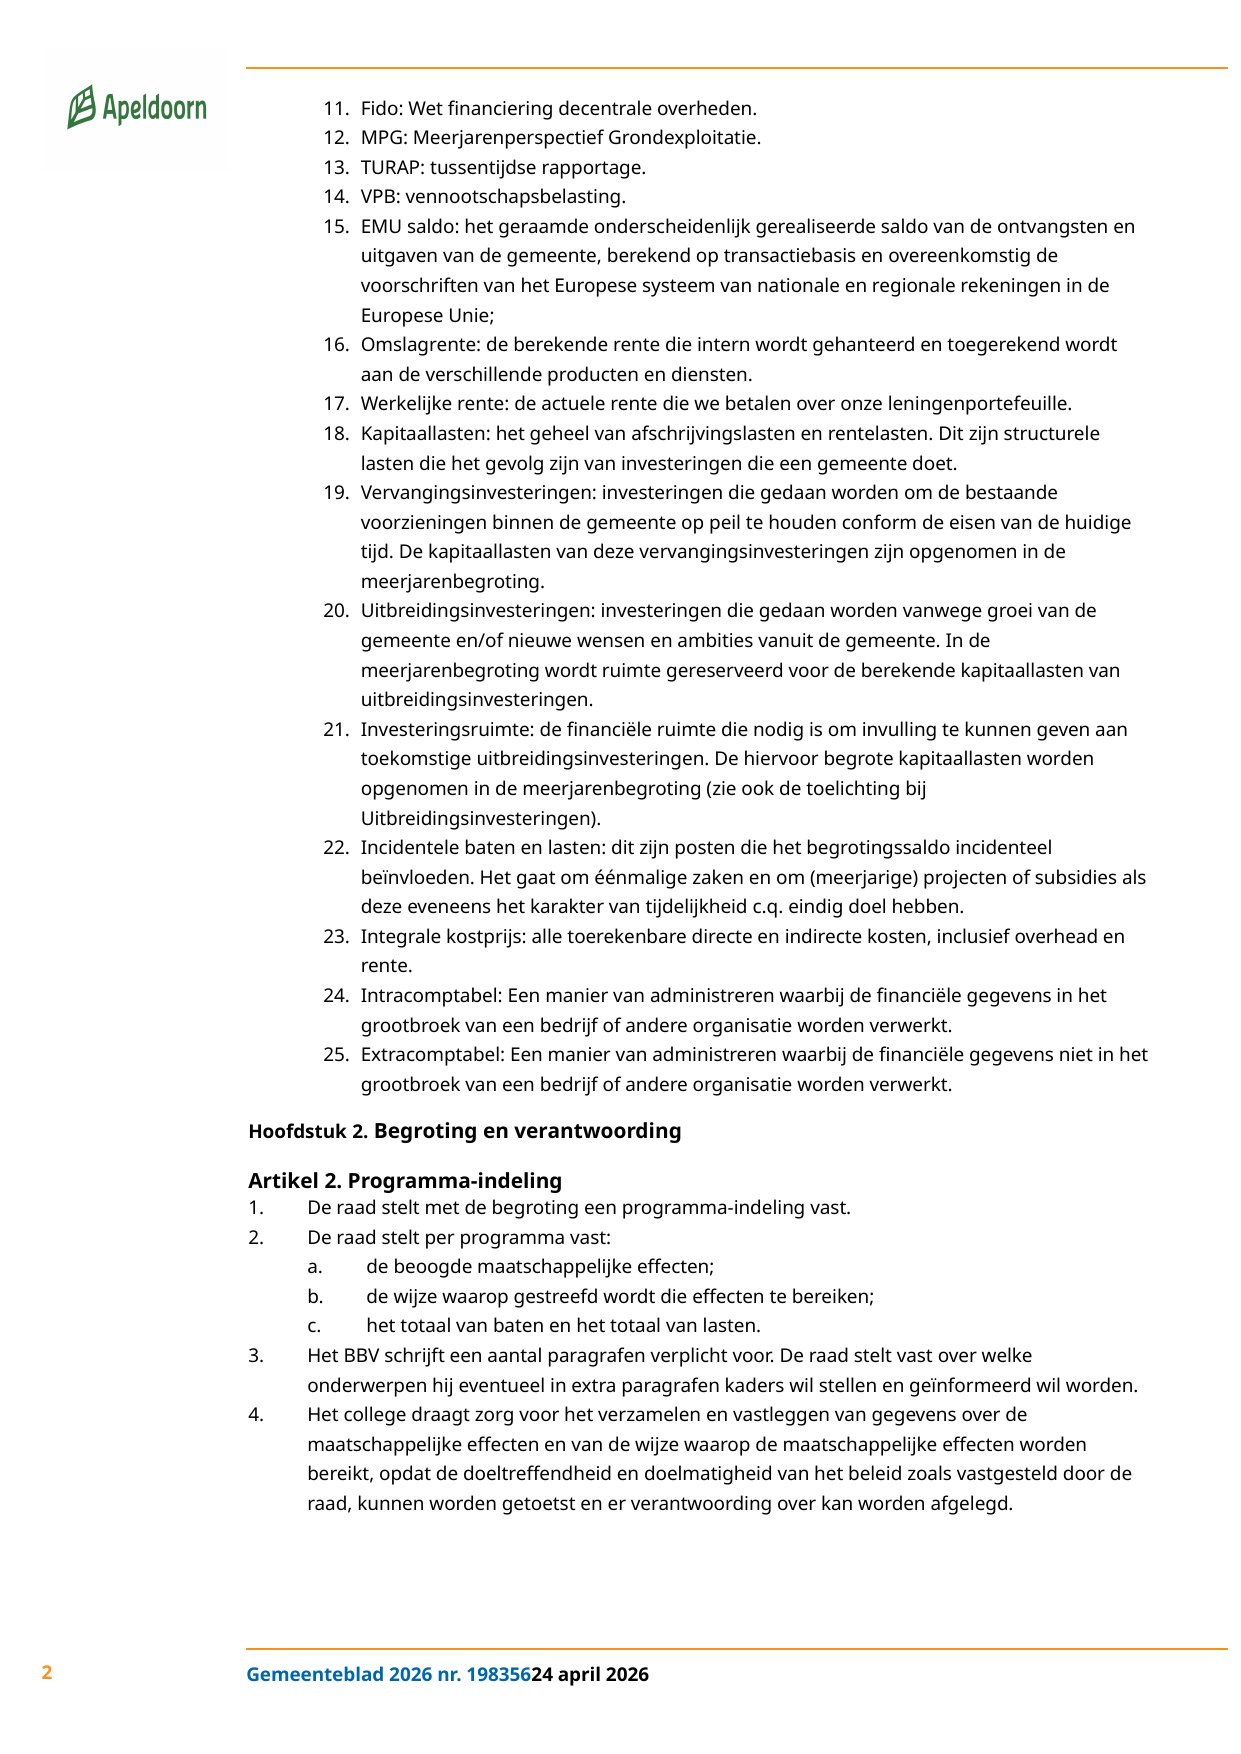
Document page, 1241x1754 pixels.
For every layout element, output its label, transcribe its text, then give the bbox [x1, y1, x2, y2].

text Artikel 2. Programma-indeling [248, 1166, 1152, 1194]
list de wijze waarop gestreefd wordt die effecten te bereiken; [307, 1283, 1152, 1309]
list Werkelijke rente: de actuele rente die we betalen over onze leningenportefeuille. [323, 391, 1152, 416]
list de beoogde maatschappelijke effecten; [307, 1253, 1152, 1279]
list Fido: Wet financiering decentrale overheden. [323, 95, 1152, 121]
list EMU saldo: het geraamde onderscheidenlijk gerealiseerde saldo van de ontvangsten en uitgaven van de gemeente, berekend op transactiebasis en overeenkomstig de voorschriften van het Europese systeem van nationale en regionale rekeningen in de Europese Unie; [323, 213, 1152, 328]
list De raad stelt met de begroting een programma-indeling vast. [248, 1194, 1152, 1220]
list Intracomptabel: Een manier van administreren waarbij de financiële gegevens in het grootbroek van een bedrijf of andere organisatie worden verwerkt. [323, 982, 1152, 1038]
list Incidentele baten en lasten: dit zijn posten die het begrotingssaldo incidenteel beïnvloeden. Het gaat om éénmalige zaken en om (meerjarige) projecten of subsidies als deze eveneens het karakter van tijdelijkheid c.q. eindig doel hebben. [323, 834, 1152, 919]
list Vervangingsinvesteringen: investeringen die gedaan worden om de bestaande voorzieningen binnen de gemeente op peil te houden conform de eisen van de huidige tijd. De kapitaallasten van deze vervangingsinvesteringen zijn opgenomen in de meerjarenbegroting. [323, 479, 1152, 594]
list Integrale kostprijs: alle toerekenbare directe en indirecte kosten, inclusief overhead en rente. [323, 923, 1152, 978]
list Het college draagt zorg voor het verzamelen en vastleggen van gegevens over de maatschappelijke effecten en van de wijze waarop de maatschappelijke effecten worden bereikt, opdat de doeltreffendheid en doelmatigheid van het beleid zoals vastgesteld door de raad, kunnen worden getoetst en er verantwoording over kan worden afgelegd. [248, 1401, 1152, 1516]
list MPG: Meerjarenperspectief Grondexploitatie. [323, 124, 1152, 150]
list het totaal van baten en het totaal van lasten. [307, 1313, 1152, 1338]
list VPB: vennootschapsbelasting. [323, 183, 1152, 209]
list Omslagrente: de berekende rente die intern wordt gehanteerd en toegerekend wordt aan de verschillende producten en diensten. [323, 331, 1152, 387]
picture [41, 47, 231, 172]
list Het BBV schrijft een aantal paragrafen verplicht voor. De raad stelt vast over welke onderwerpen hij eventueel in extra paragrafen kaders wil stellen en geïnformeerd wil worden. [248, 1342, 1152, 1398]
list TURAP: tussentijdse rapportage. [323, 154, 1152, 180]
list Kapitaallasten: het geheel van afschrijvingslasten en rentelasten. Dit zijn structurele lasten die het gevolg zijn van investeringen die een gemeente doet. [323, 420, 1152, 476]
list Investeringsruimte: de financiële ruimte die nodig is om invulling te kunnen geven aan toekomstige uitbreidingsinvesteringen. De hiervoor begrote kapitaallasten worden opgenomen in de meerjarenbegroting (zie ook de toelichting bij Uitbreidingsinvesteringen). [323, 716, 1152, 831]
text Hoofdstuk 2. Begroting en verantwoording [248, 1117, 1152, 1145]
list Uitbreidingsinvesteringen: investeringen die gedaan worden vanwege groei van de gemeente en/of nieuwe wensen en ambities vanuit de gemeente. In de meerjarenbegroting wordt ruimte gereserveerd voor de berekende kapitaallasten van uitbreidingsinvesteringen. [323, 598, 1152, 712]
list Extracomptabel: Een manier van administreren waarbij de financiële gegevens niet in het grootbroek van een bedrijf of andere organisatie worden verwerkt. [323, 1041, 1152, 1097]
list De raad stelt per programma vast: [248, 1224, 1152, 1250]
